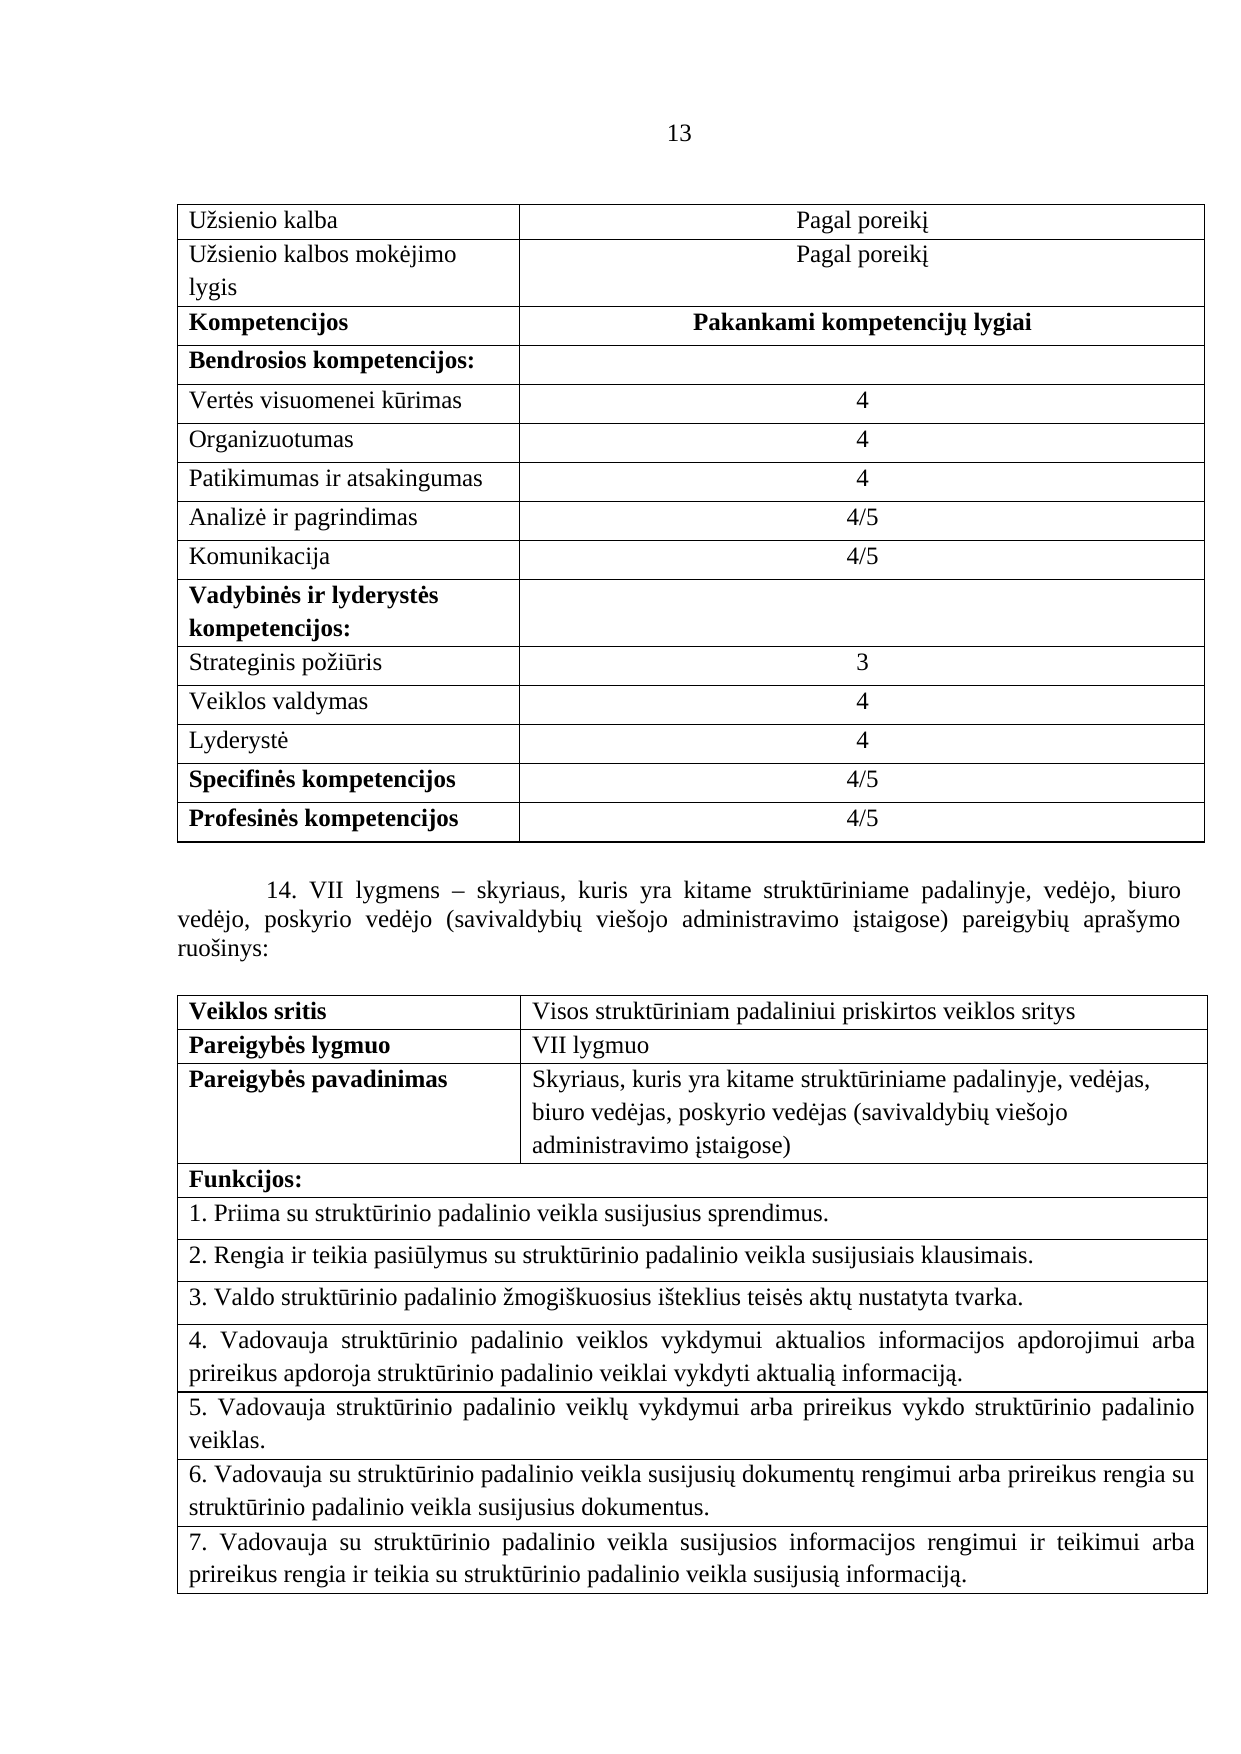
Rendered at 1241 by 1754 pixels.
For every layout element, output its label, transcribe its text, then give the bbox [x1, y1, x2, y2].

table_cell Vadybinės ir lyderystės kompetencijos: [178, 580, 519, 646]
table_cell VII lygmuo [521, 1030, 1207, 1063]
table_cell 4 [520, 463, 1204, 501]
table_cell 4/5 [520, 502, 1204, 540]
table_cell Užsienio kalbos mokėjimo lygis [178, 240, 519, 306]
table_cell Vertės visuomenei kūrimas [178, 385, 519, 423]
table_cell Strateginis požiūris [178, 647, 519, 685]
table_cell 4 [520, 424, 1204, 462]
table_cell 4 [520, 725, 1204, 763]
table_cell 5. Vadovauja struktūrinio padalinio veiklų vykdymui arba prireikus vykdo struktūrinio padalinio veiklas. [178, 1393, 1207, 1458]
table_cell 4/5 [520, 764, 1204, 802]
table_cell 1. Priima su struktūrinio padalinio veikla susijusius sprendimus. [178, 1198, 1207, 1239]
table_cell Funkcijos: [178, 1164, 1207, 1197]
table_cell 7. Vadovauja su struktūrinio padalinio veikla susijusios informacijos rengimui ir teikimui arba prireikus rengia ir teikia su struktūrinio padalinio veikla susijusią informaciją. [178, 1527, 1207, 1593]
table_cell 4/5 [520, 541, 1204, 579]
table_cell Veiklos valdymas [178, 686, 519, 724]
table_cell [520, 346, 1204, 384]
table_cell Pagal poreikį [520, 240, 1204, 306]
table_cell Specifinės kompetencijos [178, 764, 519, 802]
table_cell Patikimumas ir atsakingumas [178, 463, 519, 501]
table_cell 3. Valdo struktūrinio padalinio žmogiškuosius išteklius teisės aktų nustatyta tvarka. [178, 1282, 1207, 1324]
table_cell Skyriaus, kuris yra kitame struktūriniame padalinyje, vedėjas, biuro vedėjas, poskyrio vedėjas (savivaldybių viešojo administravimo įstaigose) [521, 1064, 1207, 1163]
table_cell 4 [520, 385, 1204, 423]
table_cell Komunikacija [178, 541, 519, 579]
table_cell 4 [520, 686, 1204, 724]
table_cell Pakankami kompetencijų lygiai [520, 307, 1204, 344]
table_cell 6. Vadovauja su struktūrinio padalinio veikla susijusių dokumentų rengimui arba prireikus rengia su struktūrinio padalinio veikla susijusius dokumentus. [178, 1460, 1207, 1526]
table_cell Analizė ir pagrindimas [178, 502, 519, 540]
text 14. VII lygmens – skyriaus, kuris yra kitame struktūriniame padalinyje, vedėjo, biuro vedėjo, poskyrio vedėjo (savivaldybių viešojo administravimo įstaigose) pareigybių aprašymo ruošinys: [177, 875, 1181, 962]
table_cell Kompetencijos [178, 307, 519, 344]
table_cell Pareigybės lygmuo [178, 1030, 520, 1063]
table_cell Užsienio kalba [178, 205, 519, 238]
table_cell Profesinės kompetencijos [178, 803, 519, 841]
table_cell 3 [520, 647, 1204, 685]
table_cell Bendrosios kompetencijos: [178, 346, 519, 384]
table_cell Pagal poreikį [520, 205, 1204, 238]
table_header Veiklos sritis [178, 996, 520, 1029]
table_cell 2. Rengia ir teikia pasiūlymus su struktūrinio padalinio veikla susijusiais klausimais. [178, 1240, 1207, 1281]
table_header Visos struktūriniam padaliniui priskirtos veiklos sritys [521, 996, 1207, 1029]
table_cell 4. Vadovauja struktūrinio padalinio veiklos vykdymui aktualios informacijos apdorojimui arba prireikus apdoroja struktūrinio padalinio veiklai vykdyti aktualią informaciją. [178, 1325, 1207, 1391]
table_cell Pareigybės pavadinimas [178, 1064, 520, 1163]
table_cell Organizuotumas [178, 424, 519, 462]
table_cell Lyderystė [178, 725, 519, 763]
table_cell 4/5 [520, 803, 1204, 841]
table_cell [520, 580, 1204, 646]
